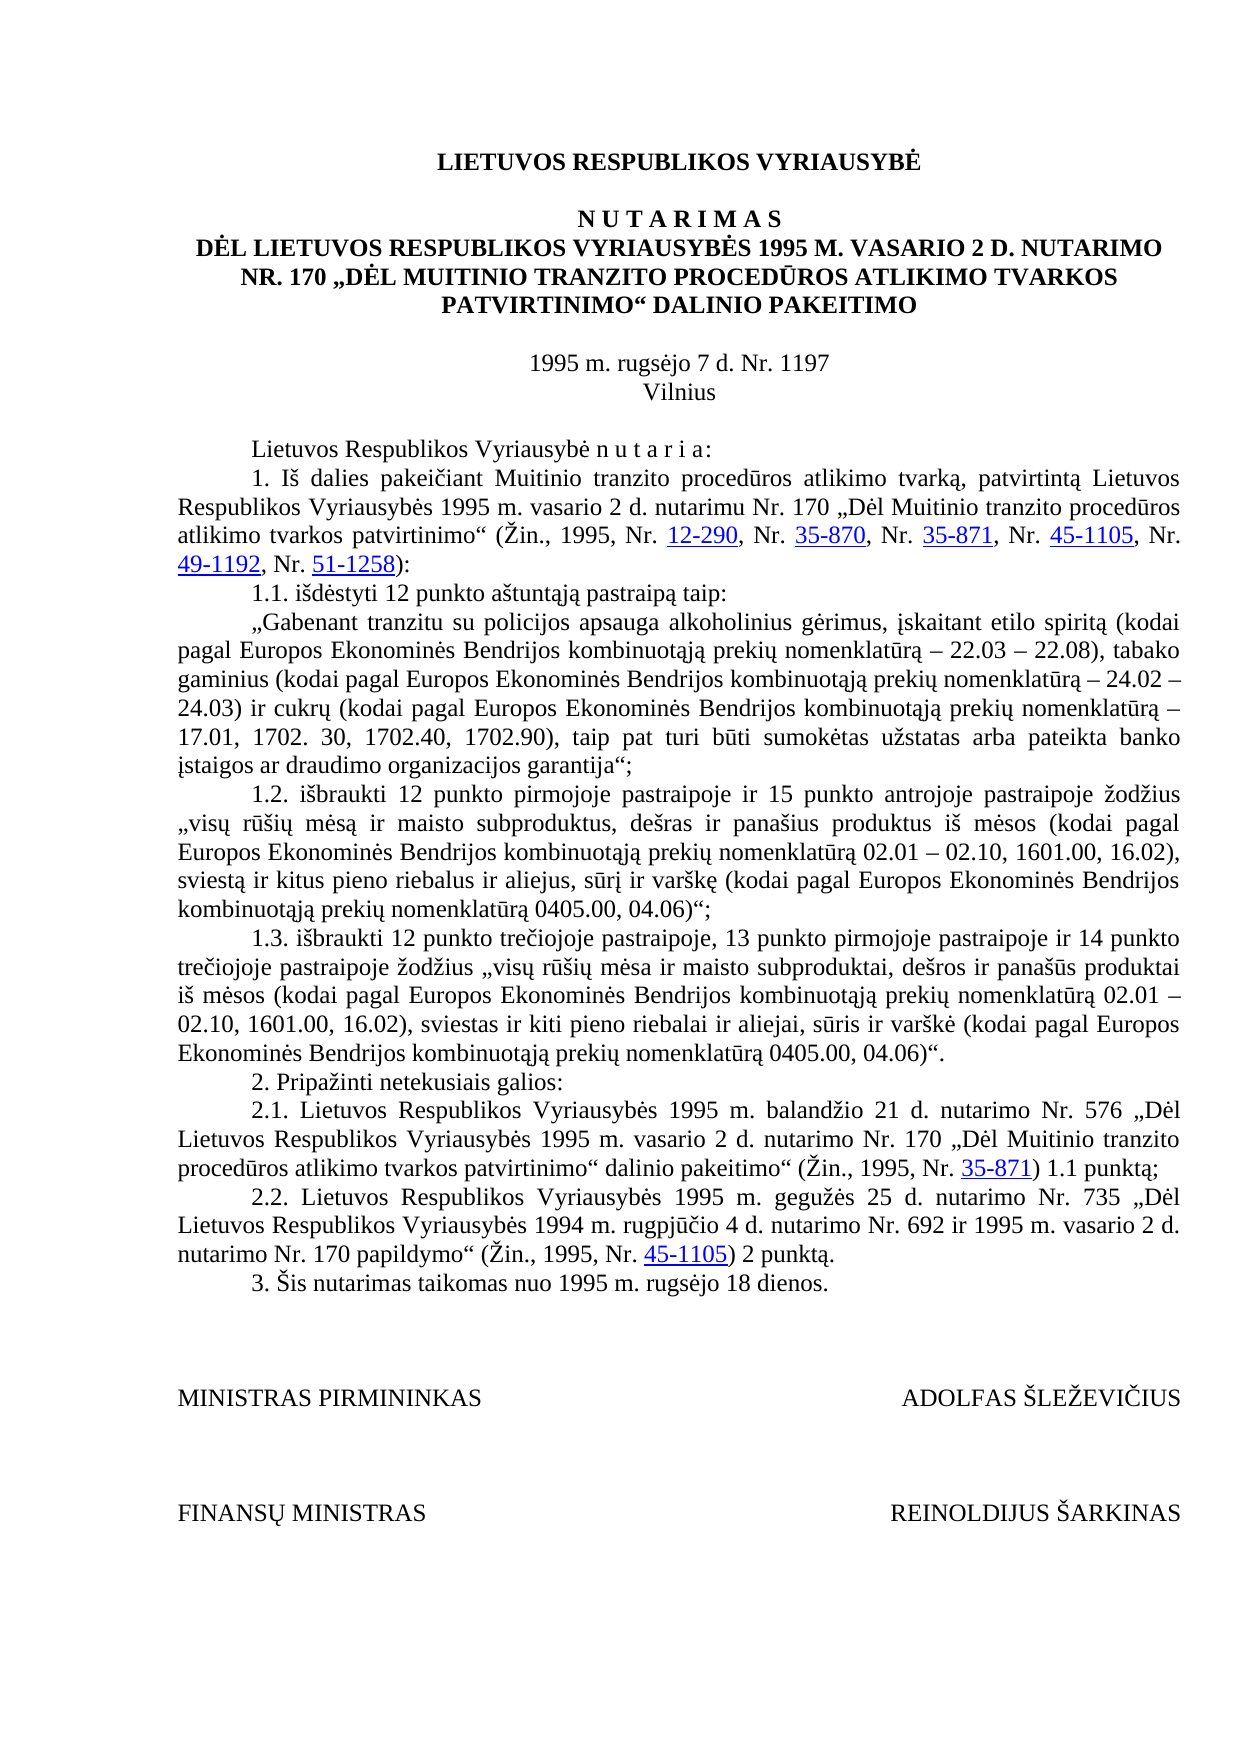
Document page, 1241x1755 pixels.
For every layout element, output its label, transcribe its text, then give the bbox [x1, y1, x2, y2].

text 2.1. Lietuvos Respublikos Vyriausybės 1995 m. balandžio 21 d. nutarimo Nr. 576 „Dėl Lietuvos Respublikos Vyriausybės 1995 m. vasario 2 d. nutarimo Nr. 170 „Dėl Muitinio tranzito procedūros atlikimo tvarkos patvirtinimo“ dalinio pakeitimo“ (Žin., 1995, Nr. 35-871) 1.1 punktą; [177, 1096, 1181, 1182]
text MINISTRAS PIRMININKAS ADOLFAS ŠLEŽEVIČIUS [177, 1383, 1181, 1412]
text „Gabenant tranzitu su policijos apsauga alkoholinius gėrimus, įskaitant etilo spiritą (kodai pagal Europos Ekonominės Bendrijos kombinuotąją prekių nomenklatūrą – 22.03 – 22.08), tabako gaminius (kodai pagal Europos Ekonominės Bendrijos kombinuotąją prekių nomenklatūrą – 24.02 – 24.03) ir cukrų (kodai pagal Europos Ekonominės Bendrijos kombinuotąją prekių nomenklatūrą – 17.01, 1702. 30, 1702.40, 1702.90), taip pat turi būti sumokėtas užstatas arba pateikta banko įstaigos ar draudimo organizacijos garantija“; [177, 607, 1181, 779]
text 1.2. išbraukti 12 punkto pirmojoje pastraipoje ir 15 punkto antrojoje pastraipoje žodžius „visų rūšių mėsą ir maisto subproduktus, dešras ir panašius produktus iš mėsos (kodai pagal Europos Ekonominės Bendrijos kombinuotąją prekių nomenklatūrą 02.01 – 02.10, 1601.00, 16.02), sviestą ir kitus pieno riebalus ir aliejus, sūrį ir varškę (kodai pagal Europos Ekonominės Bendrijos kombinuotąją prekių nomenklatūrą 0405.00, 04.06)“; [177, 779, 1181, 923]
text FINANSŲ MINISTRAS REINOLDIJUS ŠARKINAS [177, 1498, 1181, 1527]
text 1995 m. rugsėjo 7 d. Nr. 1197 [177, 348, 1181, 377]
text N U T A R I M A S [177, 204, 1181, 233]
text Lietuvos Respublikos Vyriausybė nutaria: [177, 434, 1181, 463]
text 3. Šis nutarimas taikomas nuo 1995 m. rugsėjo 18 dienos. [177, 1268, 1181, 1297]
text 1.3. išbraukti 12 punkto trečiojoje pastraipoje, 13 punkto pirmojoje pastraipoje ir 14 punkto trečiojoje pastraipoje žodžius „visų rūšių mėsa ir maisto subproduktai, dešros ir panašūs produktai iš mėsos (kodai pagal Europos Ekonominės Bendrijos kombinuotąją prekių nomenklatūrą 02.01 – 02.10, 1601.00, 16.02), sviestas ir kiti pieno riebalai ir aliejai, sūris ir varškė (kodai pagal Europos Ekonominės Bendrijos kombinuotąją prekių nomenklatūrą 0405.00, 04.06)“. [177, 923, 1181, 1067]
text LIETUVOS RESPUBLIKOS VYRIAUSYBĖ [177, 147, 1181, 176]
text DĖL LIETUVOS RESPUBLIKOS VYRIAUSYBĖS 1995 M. VASARIO 2 D. NUTARIMO NR. 170 „DĖL MUITINIO TRANZITO PROCEDŪROS ATLIKIMO TVARKOS PATVIRTINIMO“ DALINIO PAKEITIMO [177, 233, 1181, 319]
text 2. Pripažinti netekusiais galios: [177, 1067, 1181, 1096]
text 2.2. Lietuvos Respublikos Vyriausybės 1995 m. gegužės 25 d. nutarimo Nr. 735 „Dėl Lietuvos Respublikos Vyriausybės 1994 m. rugpjūčio 4 d. nutarimo Nr. 692 ir 1995 m. vasario 2 d. nutarimo Nr. 170 papildymo“ (Žin., 1995, Nr. 45-1105) 2 punktą. [177, 1182, 1181, 1268]
text 1.1. išdėstyti 12 punkto aštuntąją pastraipą taip: [177, 578, 1181, 607]
text 1. Iš dalies pakeičiant Muitinio tranzito procedūros atlikimo tvarką, patvirtintą Lietuvos Respublikos Vyriausybės 1995 m. vasario 2 d. nutarimu Nr. 170 „Dėl Muitinio tranzito procedūros atlikimo tvarkos patvirtinimo“ (Žin., 1995, Nr. 12-290, Nr. 35-870, Nr. 35-871, Nr. 45-1105, Nr. 49-1192, Nr. 51-1258): [177, 463, 1181, 578]
text Vilnius [177, 377, 1181, 406]
